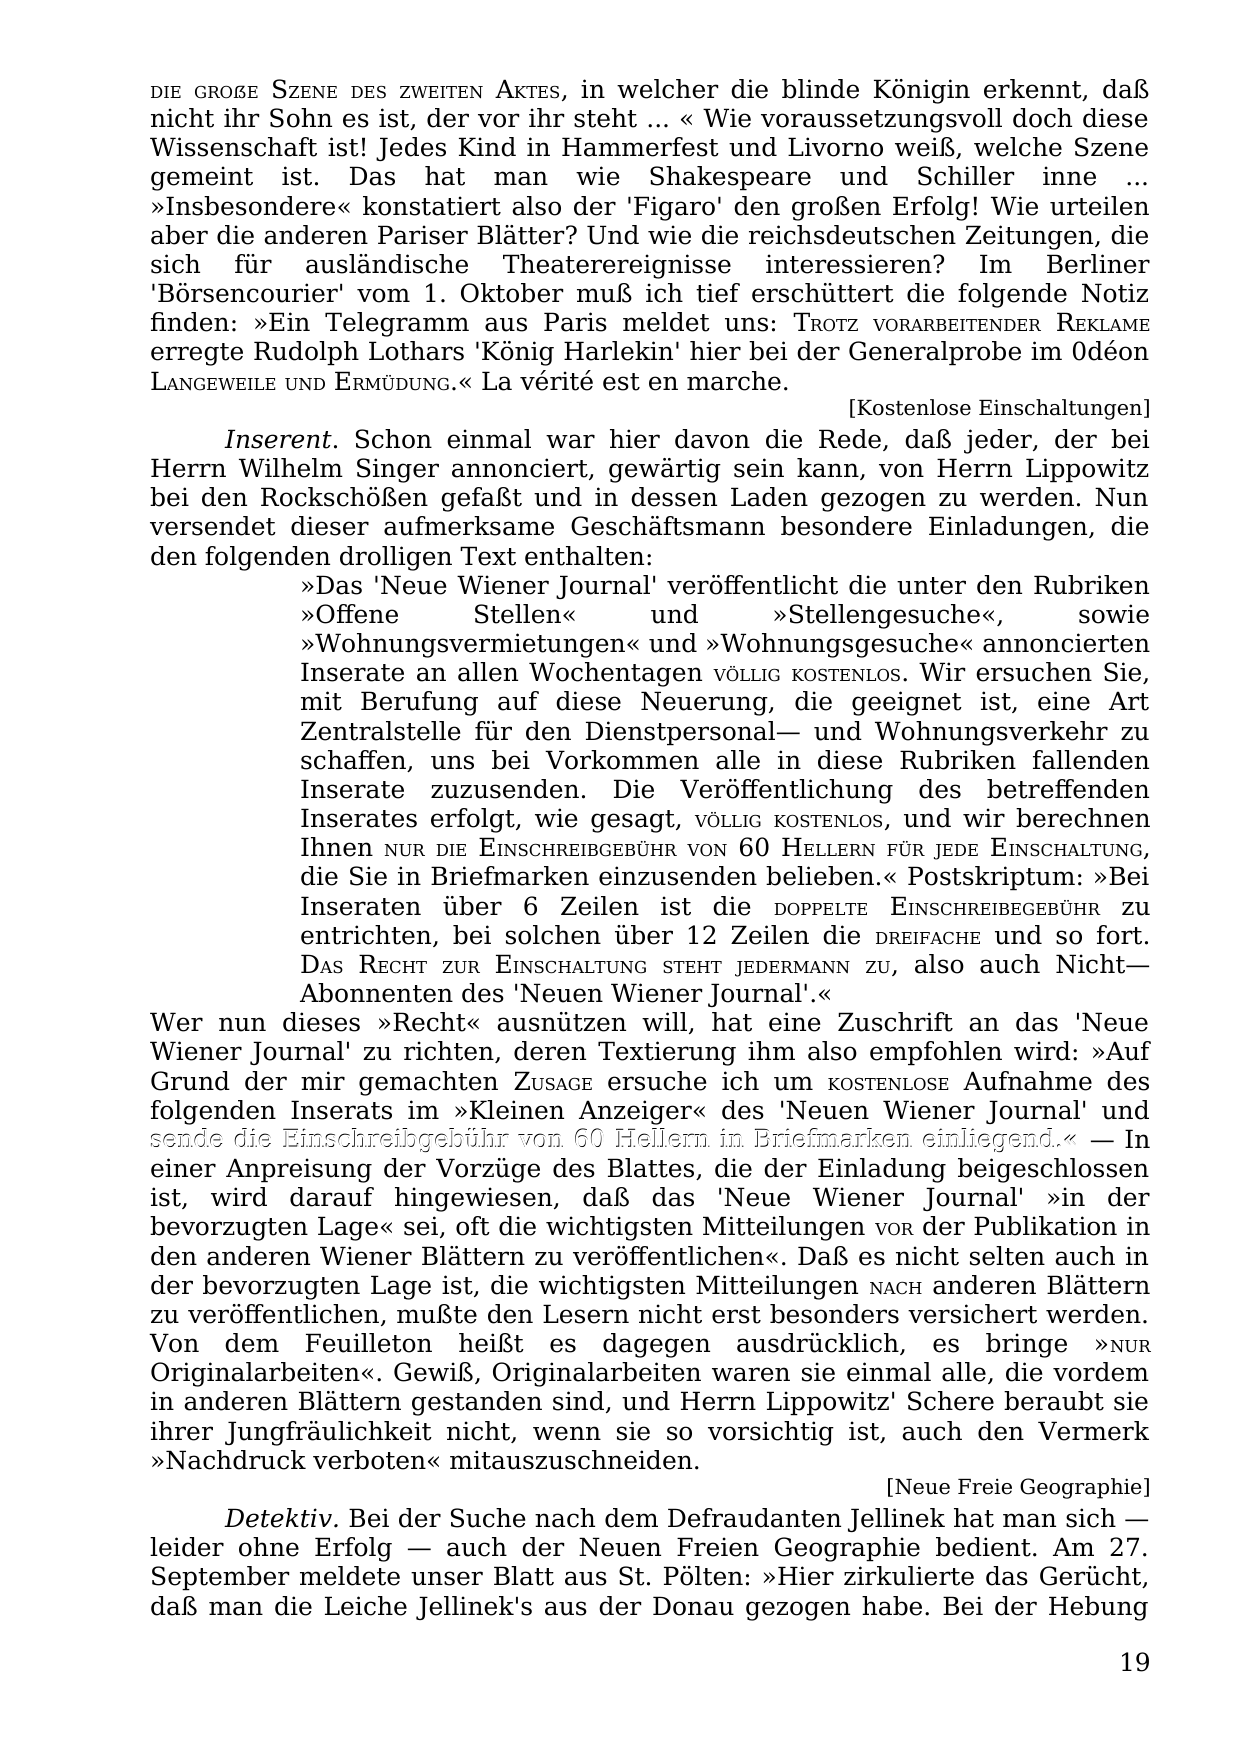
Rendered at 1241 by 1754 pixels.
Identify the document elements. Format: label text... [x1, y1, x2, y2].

text Wer nun dieses »Recht« ausnützen will, hat eine Zuschrift an das 'Neue Wiener Journal' zu richten, deren Textierung ihm also empfohlen wird: »Auf Grund der mir gemachten Zusage ersuche ich um kostenlose Aufnahme des folgenden Inserats im »Kleinen Anzeiger« des 'Neuen Wiener Journal' und sende die Einschreibgebühr von 60 Hellern in Briefmarken einliegend.« — In einer Anpreisung der Vorzüge des Blattes, die der Einladung beigeschlossen ist, wird darauf hingewiesen, daß das 'Neue Wiener Journal' »in der bevorzugten Lage« sei, oft die wichtigsten Mitteilungen vor der Publikation in den anderen Wiener Blättern zu veröffentlichen«. Daß es nicht selten auch in der bevorzugten Lage ist, die wichtigsten Mitteilungen nach anderen Blättern zu veröffentlichen, mußte den Lesern nicht erst besonders versichert werden. Von dem Feuilleton heißt es dagegen ausdrücklich, es bringe »nur Originalarbeiten«. Gewiß, Originalarbeiten waren sie einmal alle, die vordem in anderen Blättern gestanden sind, und Herrn Lippowitz' Schere beraubt sie ihrer Jungfräulichkeit nicht, wenn sie so vorsichtig ist, auch den Vermerk »Nachdruck verboten« mitauszuschneiden. [150, 1008, 1151, 1475]
text Detektiv. Bei der Suche nach dem Defraudanten Jellinek hat man sich — leider ohne Erfolg — auch der Neuen Freien Geographie bedient. Am 27. September meldete unser Blatt aus St. Pölten: »Hier zirkulierte das Gerücht, daß man die Leiche Jellinek's aus der Donau gezogen habe. Bei der Hebung [150, 1499, 1151, 1621]
text [Neue Freie Geographie] [150, 1475, 1151, 1499]
text Inserent. Schon einmal war hier davon die Rede, daß jeder, der bei Herrn Wilhelm Singer annonciert, gewärtig sein kann, von Herrn Lippowitz bei den Rockschößen gefaßt und in dessen Laden gezogen zu werden. Nun versendet dieser aufmerksame Geschäftsmann besondere Einladungen, die den folgenden drolligen Text enthalten: [150, 420, 1151, 571]
text »Das 'Neue Wiener Journal' veröffentlicht die unter den Rubriken »Offene Stellen« und »Stellengesuche«, sowie »Wohnungsvermietungen« und »Wohnungsgesuche« annoncierten Inserate an allen Wochentagen völlig kostenlos. Wir ersuchen Sie, mit Berufung auf diese Neuerung, die geeignet ist, eine Art Zentralstelle für den Dienstpersonal— und Wohnungsverkehr zu schaffen, uns bei Vorkommen alle in diese Rubriken fallenden Inserate zuzusenden. Die Veröffentlichung des betreffenden Inserates erfolgt, wie gesagt, völlig kostenlos, und wir berechnen Ihnen nur die Einschreibgebühr von 60 Hellern für jede Einschaltung, die Sie in Briefmarken einzusenden belieben.« Postskriptum: »Bei Inseraten über 6 Zeilen ist die doppelte Einschreibegebühr zu entrichten, bei solchen über 12 Zeilen die dreifache und so fort. Das Recht zur Einschaltung steht jedermann zu, also auch Nicht—Abonnenten des 'Neuen Wiener Journal'.« [300, 571, 1151, 1008]
text [Kostenlose Einschaltungen] [150, 396, 1151, 420]
text die große Szene des zweiten Aktes, in welcher die blinde Königin erkennt, daß nicht ihr Sohn es ist, der vor ihr steht ... « Wie voraussetzungsvoll doch diese Wissenschaft ist! Jedes Kind in Hammerfest und Livorno weiß, welche Szene gemeint ist. Das hat man wie Shakespeare und Schiller inne ... »Insbesondere« konstatiert also der 'Figaro' den großen Erfolg! Wie urteilen aber die anderen Pariser Blätter? Und wie die reichsdeutschen Zeitungen, die sich für ausländische Theaterereignisse interessieren? Im Berliner 'Börsencourier' vom 1. Oktober muß ich tief erschüttert die folgende Notiz finden: »Ein Telegramm aus Paris meldet uns: Trotz vorarbeitender Reklame erregte Rudolph Lothars 'König Harlekin' hier bei der Generalprobe im 0déon Langeweile und Ermüdung.« La vérité est en marche. [150, 75, 1151, 396]
